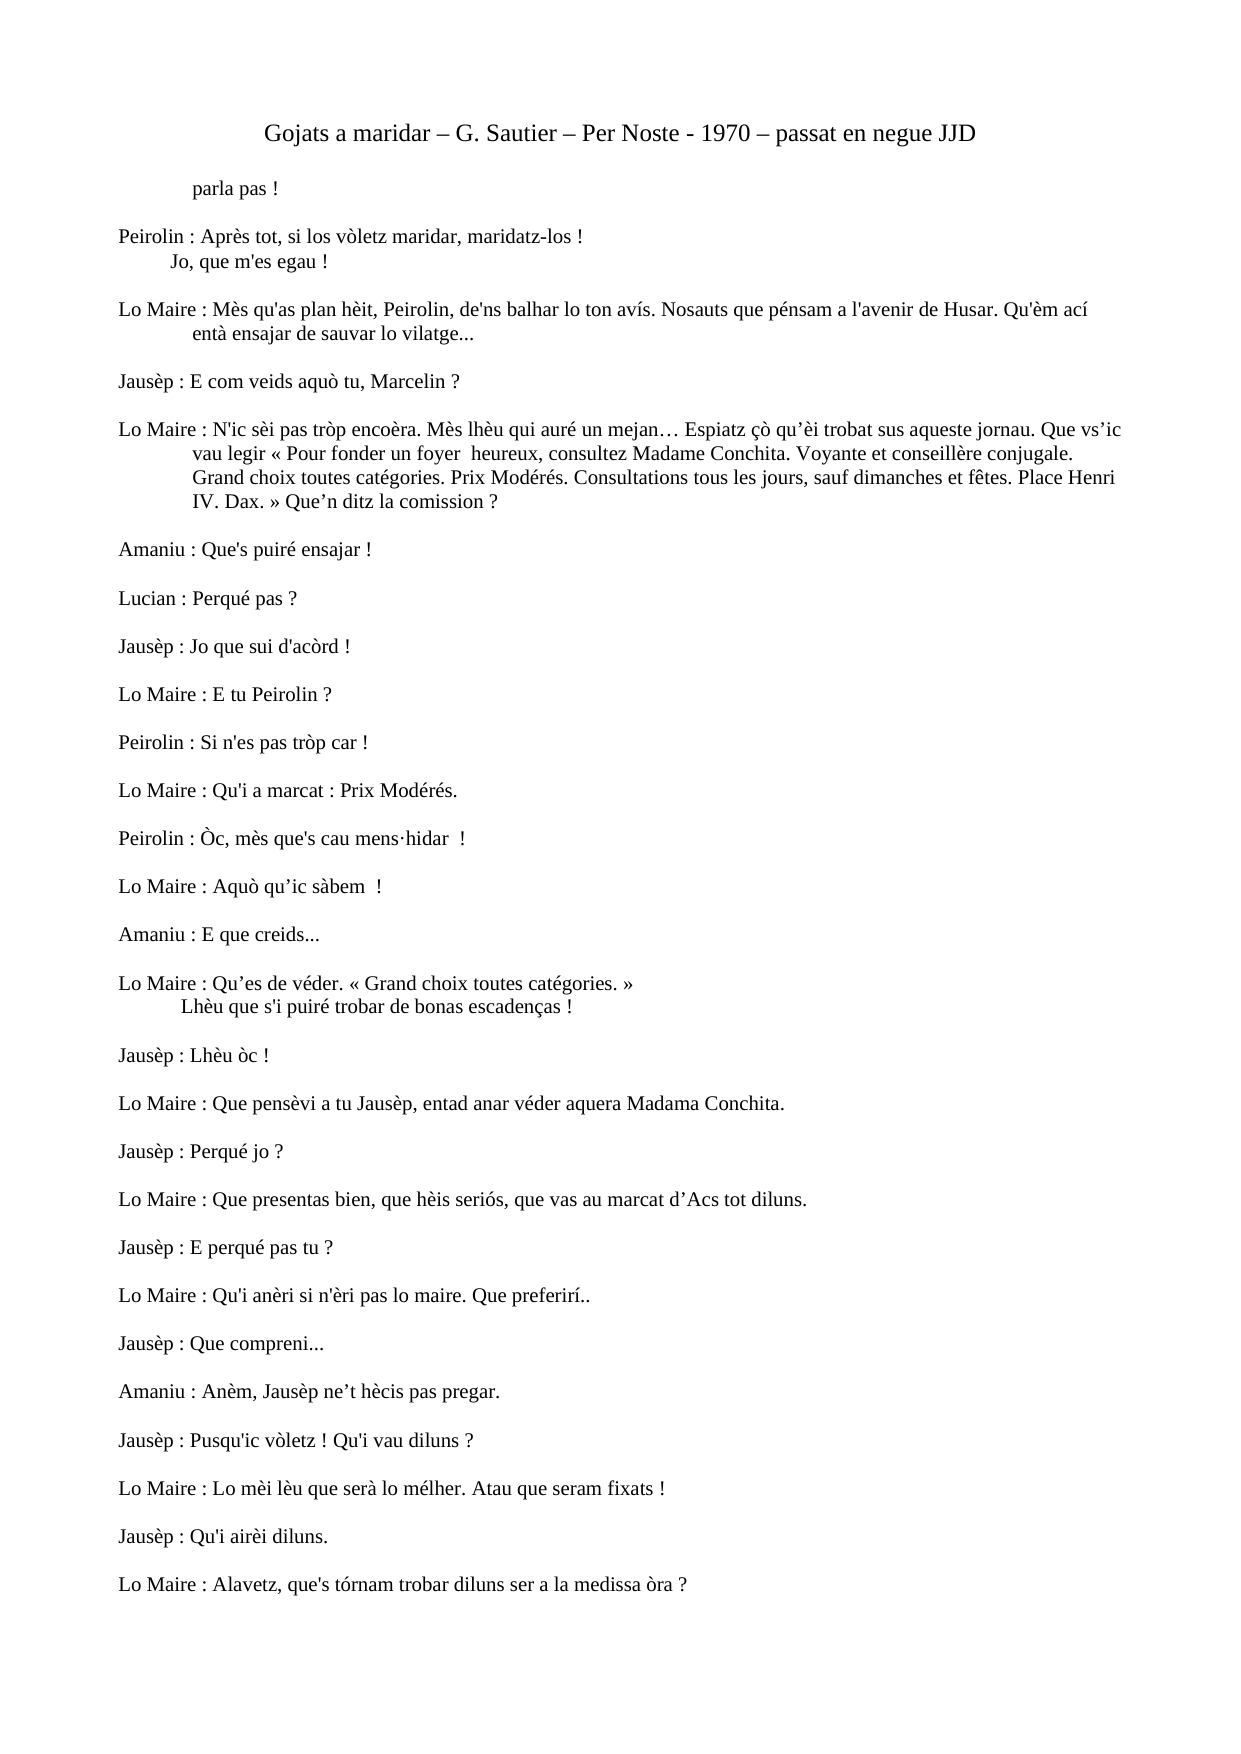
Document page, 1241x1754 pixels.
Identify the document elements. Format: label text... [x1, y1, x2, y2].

text Amaniu : Que's puiré ensajar ! [118, 537, 1122, 561]
text Lo Maire : Lo mèi lèu que serà lo mélher. Atau que seram fixats ! [118, 1476, 1122, 1500]
text Peirolin : Òc, mès que's cau mens·hidar ! [118, 826, 1122, 850]
text Lo Maire : Mès qu'as plan hèit, Peirolin, de'ns balhar lo ton avís. Nosauts que pénsam a l'avenir de Husar. Qu'èm ací entà ensajar de sauvar lo vilatge... [118, 297, 1122, 345]
text Amaniu : Anèm, Jausèp ne’t hècis pas pregar. [118, 1379, 1122, 1403]
text Peirolin : Après tot, si los vòletz maridar, maridatz-los ! [118, 224, 1122, 248]
text Lhèu que s'i puiré trobar de bonas escadenças ! [118, 994, 1122, 1018]
text Jausèp : Jo que sui d'acòrd ! [118, 633, 1122, 658]
text Jausèp : Pusqu'ic vòletz ! Qu'i vau diluns ? [118, 1428, 1122, 1452]
text Jausèp : Perqué jo ? [118, 1139, 1122, 1163]
text Jausèp : Que compreni... [118, 1331, 1122, 1355]
text Lo Maire : Qu'i a marcat : Prix Modérés. [118, 778, 1122, 802]
text Lo Maire : Aquò qu’ic sàbem ! [118, 874, 1122, 898]
text Lo Maire : N'ic sèi pas tròp encoèra. Mès lhèu qui auré un mejan… Espiatz çò qu’èi trobat sus aqueste jornau. Que vs’ic vau legir « Pour fonder un foyer heureux, consultez Madame Conchita. Voyante et conseillère conjugale. Grand choix toutes catégories. Prix Modérés. Consultations tous les jours, sauf dimanches et fêtes. Place Henri IV. Dax. » Que’n ditz la comission ? [118, 417, 1122, 513]
text Lo Maire : Que presentas bien, que hèis seriós, que vas au marcat d’Acs tot diluns. [118, 1187, 1122, 1211]
text parla pas ! [118, 176, 1122, 200]
text Lo Maire : Que pensèvi a tu Jausèp, entad anar véder aquera Madama Conchita. [118, 1091, 1122, 1115]
text Jausèp : Lhèu òc ! [118, 1043, 1122, 1067]
text Amaniu : E que creids... [118, 922, 1122, 946]
text Jausèp : Qu'i airèi diluns. [118, 1524, 1122, 1548]
text Jo, que m'es egau ! [118, 248, 1122, 273]
text Lo Maire : Alavetz, que's tórnam trobar diluns ser a la medissa òra ? [118, 1572, 1122, 1596]
text Peirolin : Si n'es pas tròp car ! [118, 730, 1122, 754]
text Lucian : Perqué pas ? [118, 585, 1122, 609]
text Lo Maire : E tu Peirolin ? [118, 682, 1122, 706]
text Lo Maire : Qu'i anèri si n'èri pas lo maire. Que preferirí.. [118, 1283, 1122, 1307]
text Jausèp : E perqué pas tu ? [118, 1235, 1122, 1259]
text Jausèp : E com veids aquò tu, Marcelin ? [118, 369, 1122, 393]
text Lo Maire : Qu’es de véder. « Grand choix toutes catégories. » [118, 970, 1122, 994]
